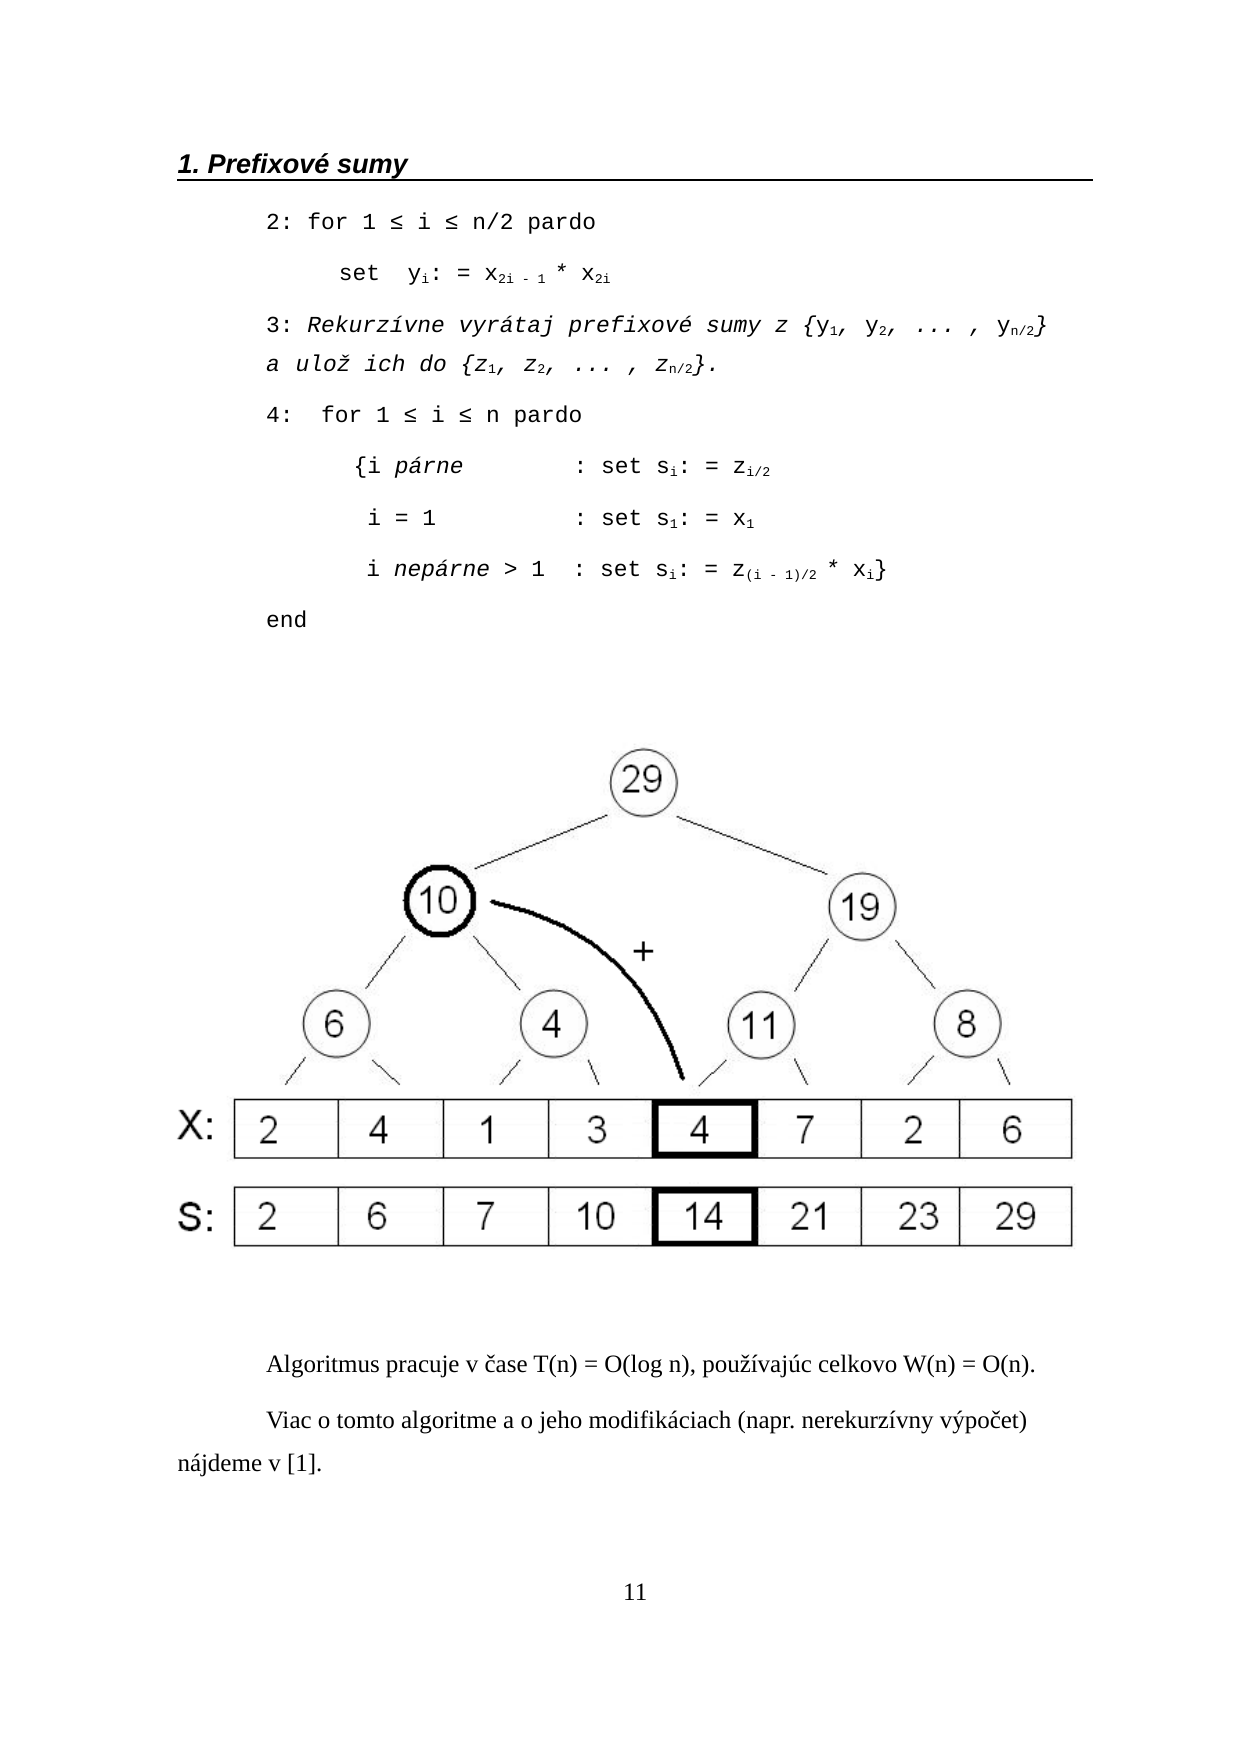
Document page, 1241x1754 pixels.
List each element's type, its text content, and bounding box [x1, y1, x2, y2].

text 4: for 1 ≤ i ≤ n pardo [266, 403, 1093, 429]
text set yi: = x2i - 1 * x2i [177, 262, 1093, 288]
text Viac o tomto algoritme a o jeho modifikáciach (napr. nerekurzívny výpočet) nájdeme v [1]. [177, 1405, 1093, 1477]
text Algoritmus pracuje v čase T(n) = O(log n), používajúc celkovo W(n) = O(n). [177, 1349, 1093, 1378]
text 2: for 1 ≤ i ≤ n/2 pardo [266, 210, 1093, 236]
text end [177, 609, 1093, 635]
text 3: Rekurzívne vyrátaj prefixové sumy z {y1, y2, ... , yn/2} a ulož ich do {z1, z2, ... , zn/2}. [266, 313, 1093, 378]
text i nepárne > 1 : set si: = z(i - 1)/2 * xi} [177, 557, 1093, 583]
text i = 1 : set s1: = x1 [266, 506, 1093, 532]
text {i párne : set si: = zi/2 [266, 455, 1093, 481]
